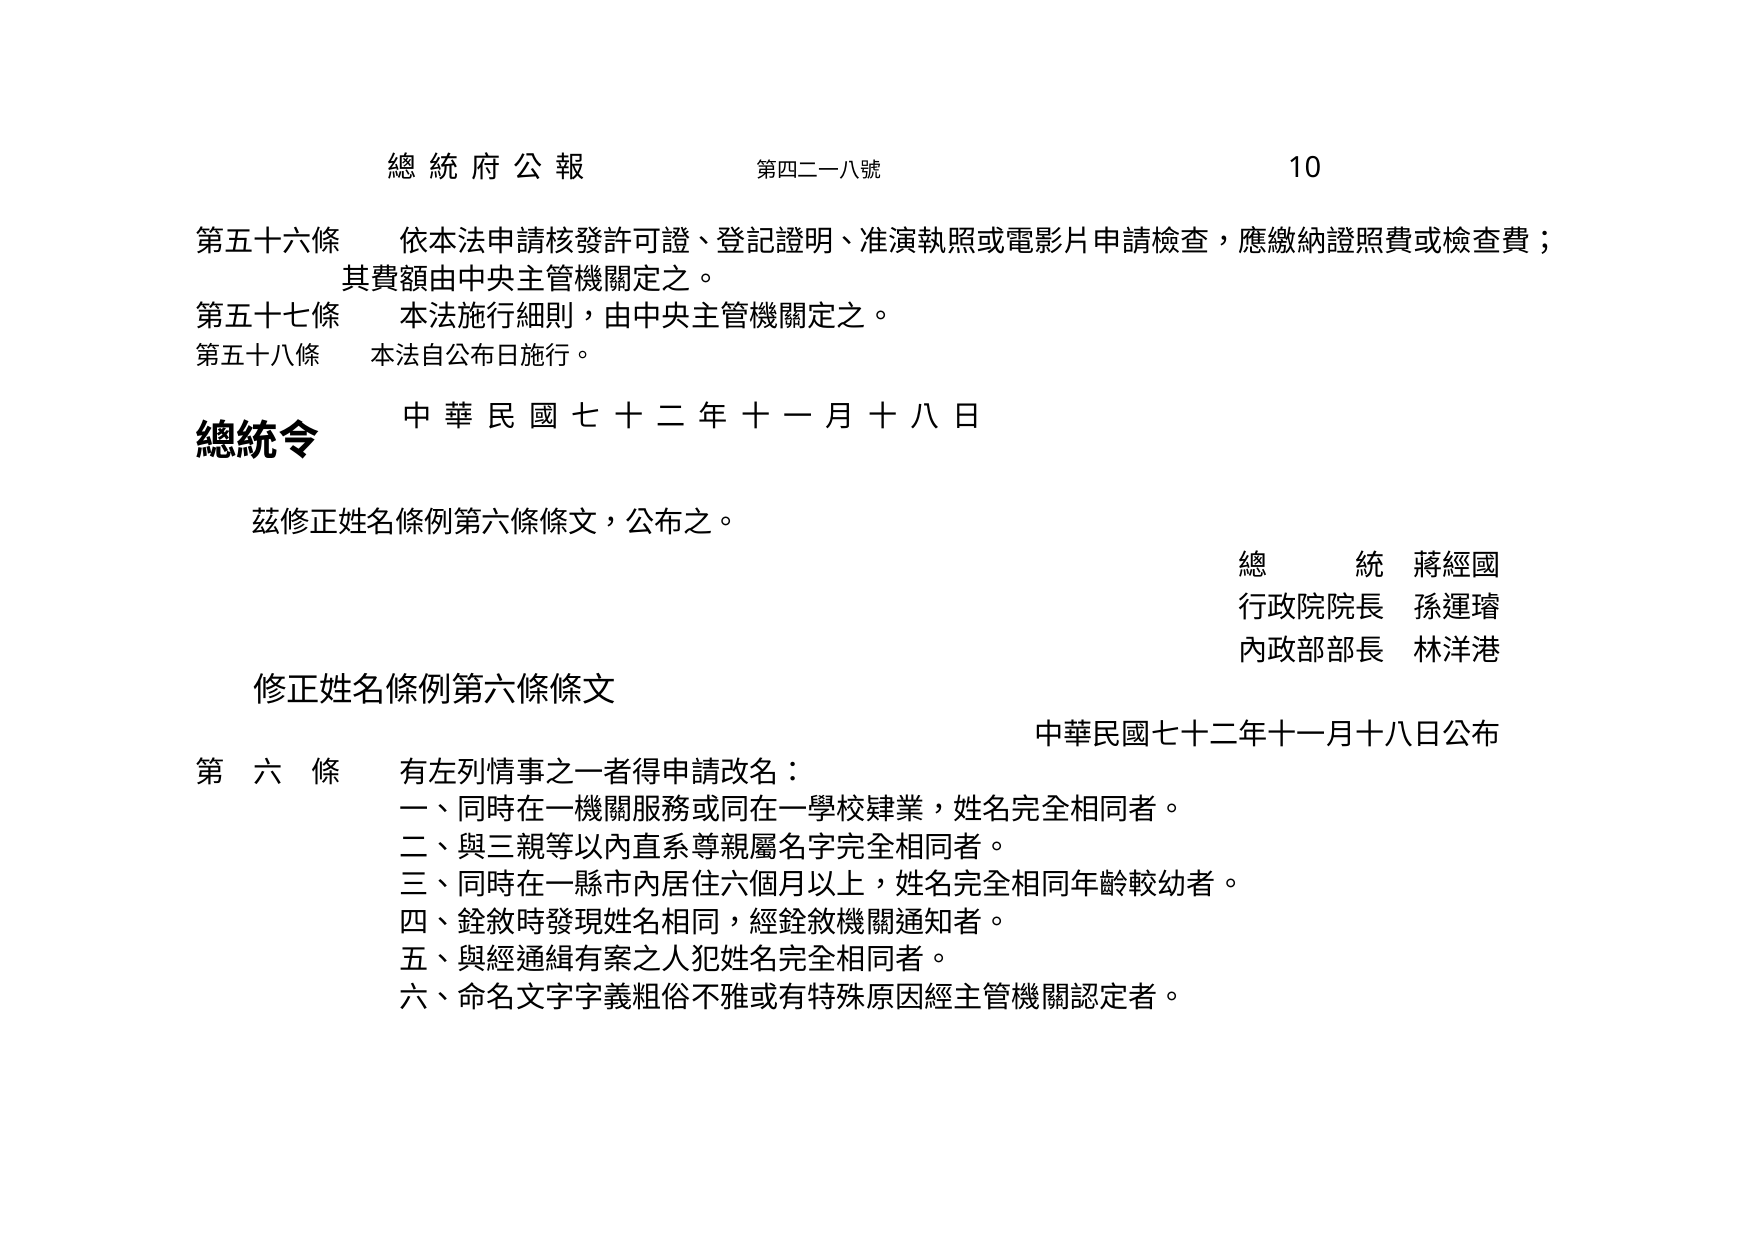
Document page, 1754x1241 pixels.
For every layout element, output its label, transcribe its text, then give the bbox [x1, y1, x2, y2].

text 第五十七條 本法施行細則，由中央主管機關定之。 [195, 297, 1559, 334]
text 一、同時在一機關服務或同在一學校肄業，姓名完全相同者。 [399, 789, 1559, 827]
text 行政院院長 孫運璿 [195, 588, 1501, 625]
text 總 統 蔣經國 [195, 545, 1501, 583]
text 六、命名文字字義粗俗不雅或有特殊原因經主管機關認定者。 [399, 977, 1559, 1014]
text 四、銓敘時發現姓名相同，經銓敘機關通知者。 [399, 902, 1559, 939]
text 第五十八條 本法自公布日施行。 [195, 334, 1559, 372]
table_header 中華民國七十二年十一月十八日 [399, 397, 986, 503]
text 三、同時在一縣市內居住六個月以上，姓名完全相同年齡較幼者。 [399, 864, 1559, 902]
text 五、與經通緝有案之人犯姓名完全相同者。 [399, 939, 1559, 977]
text 修正姓名條例第六條條文 [253, 668, 1559, 709]
text 中華民國七十二年十一月十八日公布 [195, 714, 1501, 752]
text 第五十六條 依本法申請核發許可證、登記證明、准演執照或電影片申請檢查，應繳納證照費或檢查費；其費額由中央主管機關定之。 [195, 222, 1559, 297]
text 內政部部長 林洋港 [195, 630, 1501, 668]
text 第 六 條 有左列情事之一者得申請改名： [195, 752, 1559, 789]
text 茲修正姓名條例第六條條文，公布之。 [195, 503, 1559, 540]
table_header 總統令 [192, 397, 399, 503]
text 二、與三親等以內直系尊親屬名字完全相同者。 [399, 827, 1559, 864]
